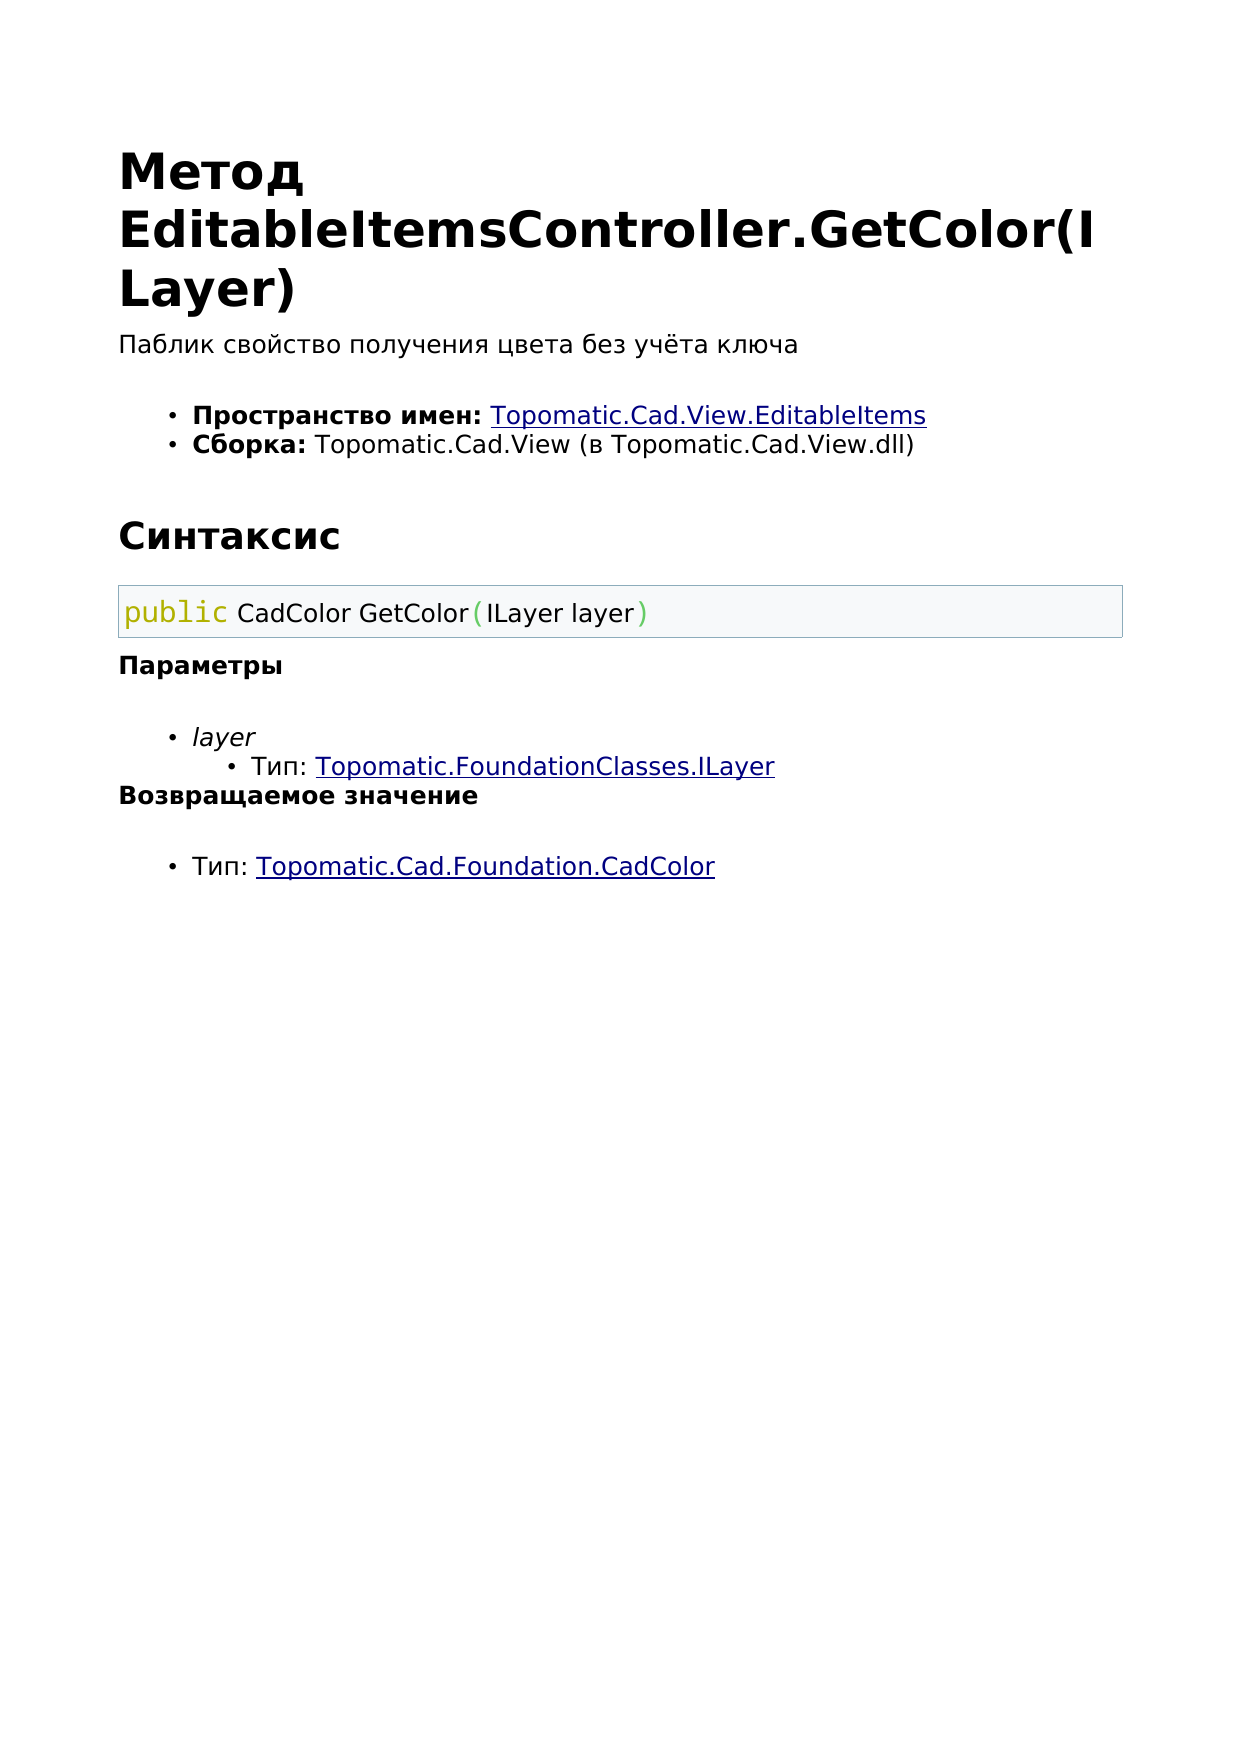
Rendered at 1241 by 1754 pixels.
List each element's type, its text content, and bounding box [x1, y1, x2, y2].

text Паблик свойство получения цвета без учёта ключа [118, 330, 1122, 359]
list Тип: Topomatic.Cad.Foundation.CadColor [177, 852, 1122, 881]
list layer [177, 723, 1122, 752]
subtitle Синтаксис [118, 514, 1122, 558]
text Параметры [118, 652, 1122, 681]
list Пространство имен: Topomatic.Cad.View.EditableItems [177, 401, 1122, 431]
list Тип: Topomatic.FoundationClasses.ILayer [236, 752, 1122, 781]
table_header public CadColor GetColor(ILayer layer) [119, 586, 1122, 637]
subtitle Метод EditableItemsController.GetColor(ILayer) [118, 143, 1122, 318]
text Возвращаемое значение [118, 781, 1122, 810]
list Сборка: Topomatic.Cad.View (в Topomatic.Cad.View.dll) [177, 431, 1122, 460]
